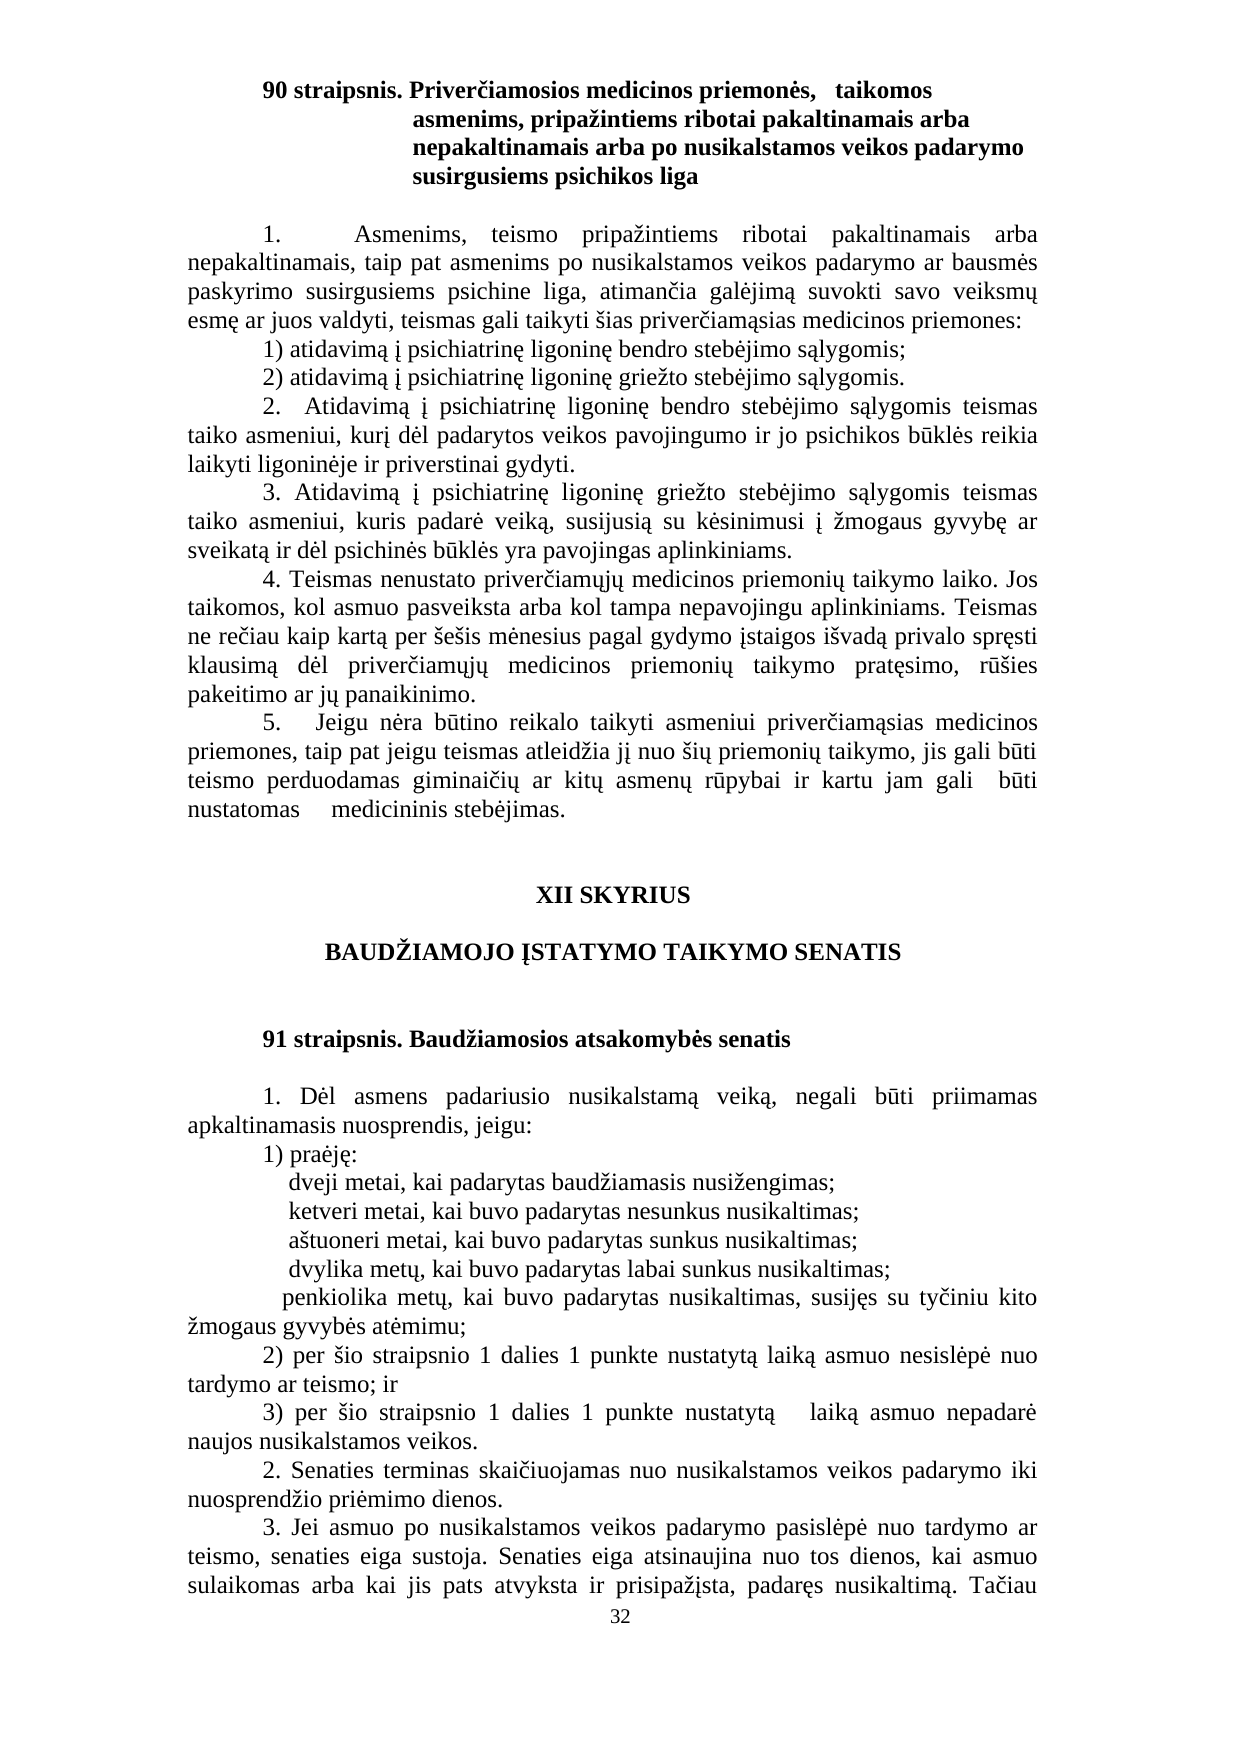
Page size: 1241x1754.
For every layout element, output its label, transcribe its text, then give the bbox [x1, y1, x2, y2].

text 3. Atidavimą į psichiatrinę ligoninę griežto stebėjimo sąlygomis teismas taiko asmeniui, kuris padarė veiką, susijusią su kėsinimusi į žmogaus gyvybę ar sveikatą ir dėl psichinės būklės yra pavojingas aplinkiniams. [187, 477, 1039, 564]
text 2. Atidavimą į psichiatrinę ligoninę bendro stebėjimo sąlygomis teismas taiko asmeniui, kurį dėl padarytos veikos pavojingumo ir jo psichikos būklės reikia laikyti ligoninėje ir priverstinai gydyti. [187, 391, 1039, 477]
text 1) atidavimą į psichiatrinę ligoninę bendro stebėjimo sąlygomis; [187, 334, 1039, 362]
text nepakaltinamais arba po nusikalstamos veikos padarymo [187, 132, 1039, 161]
text susirgusiems psichikos liga [187, 161, 1039, 190]
text dveji metai, kai padarytas baudžiamasis nusižengimas; [187, 1167, 1039, 1196]
text 4. Teismas nenustato priverčiamųjų medicinos priemonių taikymo laiko. Jos taikomos, kol asmuo pasveiksta arba kol tampa nepavojingu aplinkiniams. Teismas ne rečiau kaip kartą per šešis mėnesius pagal gydymo įstaigos išvadą privalo spręsti klausimą dėl priverčiamųjų medicinos priemonių taikymo pratęsimo, rūšies pakeitimo ar jų panaikinimo. [187, 564, 1039, 707]
text penkiolika metų, kai buvo padarytas nusikaltimas, susijęs su tyčiniu kito žmogaus gyvybės atėmimu; [187, 1282, 1039, 1340]
text 1) praėję: [187, 1139, 1039, 1167]
text dvylika metų, kai buvo padarytas labai sunkus nusikaltimas; [187, 1254, 1039, 1282]
text BAUDŽIAMOJO ĮSTATYMO TAIKYMO SENATIS [187, 937, 1039, 966]
text 1. Asmenims, teismo pripažintiems ribotai pakaltinamais arba nepakaltinamais, taip pat asmenims po nusikalstamos veikos padarymo ar bausmės paskyrimo susirgusiems psichine liga, atimančia galėjimą suvokti savo veiksmų esmę ar juos valdyti, teismas gali taikyti šias priverčiamąsias medicinos priemones: [187, 219, 1039, 334]
text 2) atidavimą į psichiatrinę ligoninę griežto stebėjimo sąlygomis. [187, 362, 1039, 391]
text 3. Jei asmuo po nusikalstamos veikos padarymo pasislėpė nuo tardymo ar teismo, senaties eiga sustoja. Senaties eiga atsinaujina nuo tos dienos, kai asmuo sulaikomas arba kai jis pats atvyksta ir prisipažįsta, padaręs nusikaltimą. Tačiau [187, 1512, 1039, 1599]
text 2) per šio straipsnio 1 dalies 1 punkte nustatytą laiką asmuo nesislėpė nuo tardymo ar teismo; ir [187, 1340, 1039, 1397]
text 2. Senaties terminas skaičiuojamas nuo nusikalstamos veikos padarymo iki nuosprendžio priėmimo dienos. [187, 1455, 1039, 1512]
text 3) per šio straipsnio 1 dalies 1 punkte nustatytą laiką asmuo nepadarė naujos nusikalstamos veikos. [187, 1397, 1039, 1455]
text asmenims, pripažintiems ribotai pakaltinamais arba [187, 104, 1039, 132]
text aštuoneri metai, kai buvo padarytas sunkus nusikaltimas; [187, 1225, 1039, 1254]
text 1. Dėl asmens padariusio nusikalstamą veiką, negali būti priimamas apkaltinamasis nuosprendis, jeigu: [187, 1081, 1039, 1139]
text 5. Jeigu nėra būtino reikalo taikyti asmeniui priverčiamąsias medicinos priemones, taip pat jeigu teismas atleidžia jį nuo šių priemonių taikymo, jis gali būti teismo perduodamas giminaičių ar kitų asmenų rūpybai ir kartu jam gali būti nustatomas medicininis stebėjimas. [187, 707, 1039, 822]
text ketveri metai, kai buvo padarytas nesunkus nusikaltimas; [187, 1196, 1039, 1225]
text XII SKYRIUS [187, 880, 1039, 909]
text 90 straipsnis. Priverčiamosios medicinos priemonės, taikomos [187, 75, 1039, 104]
text 91 straipsnis. Baudžiamosios atsakomybės senatis [187, 1024, 1039, 1052]
